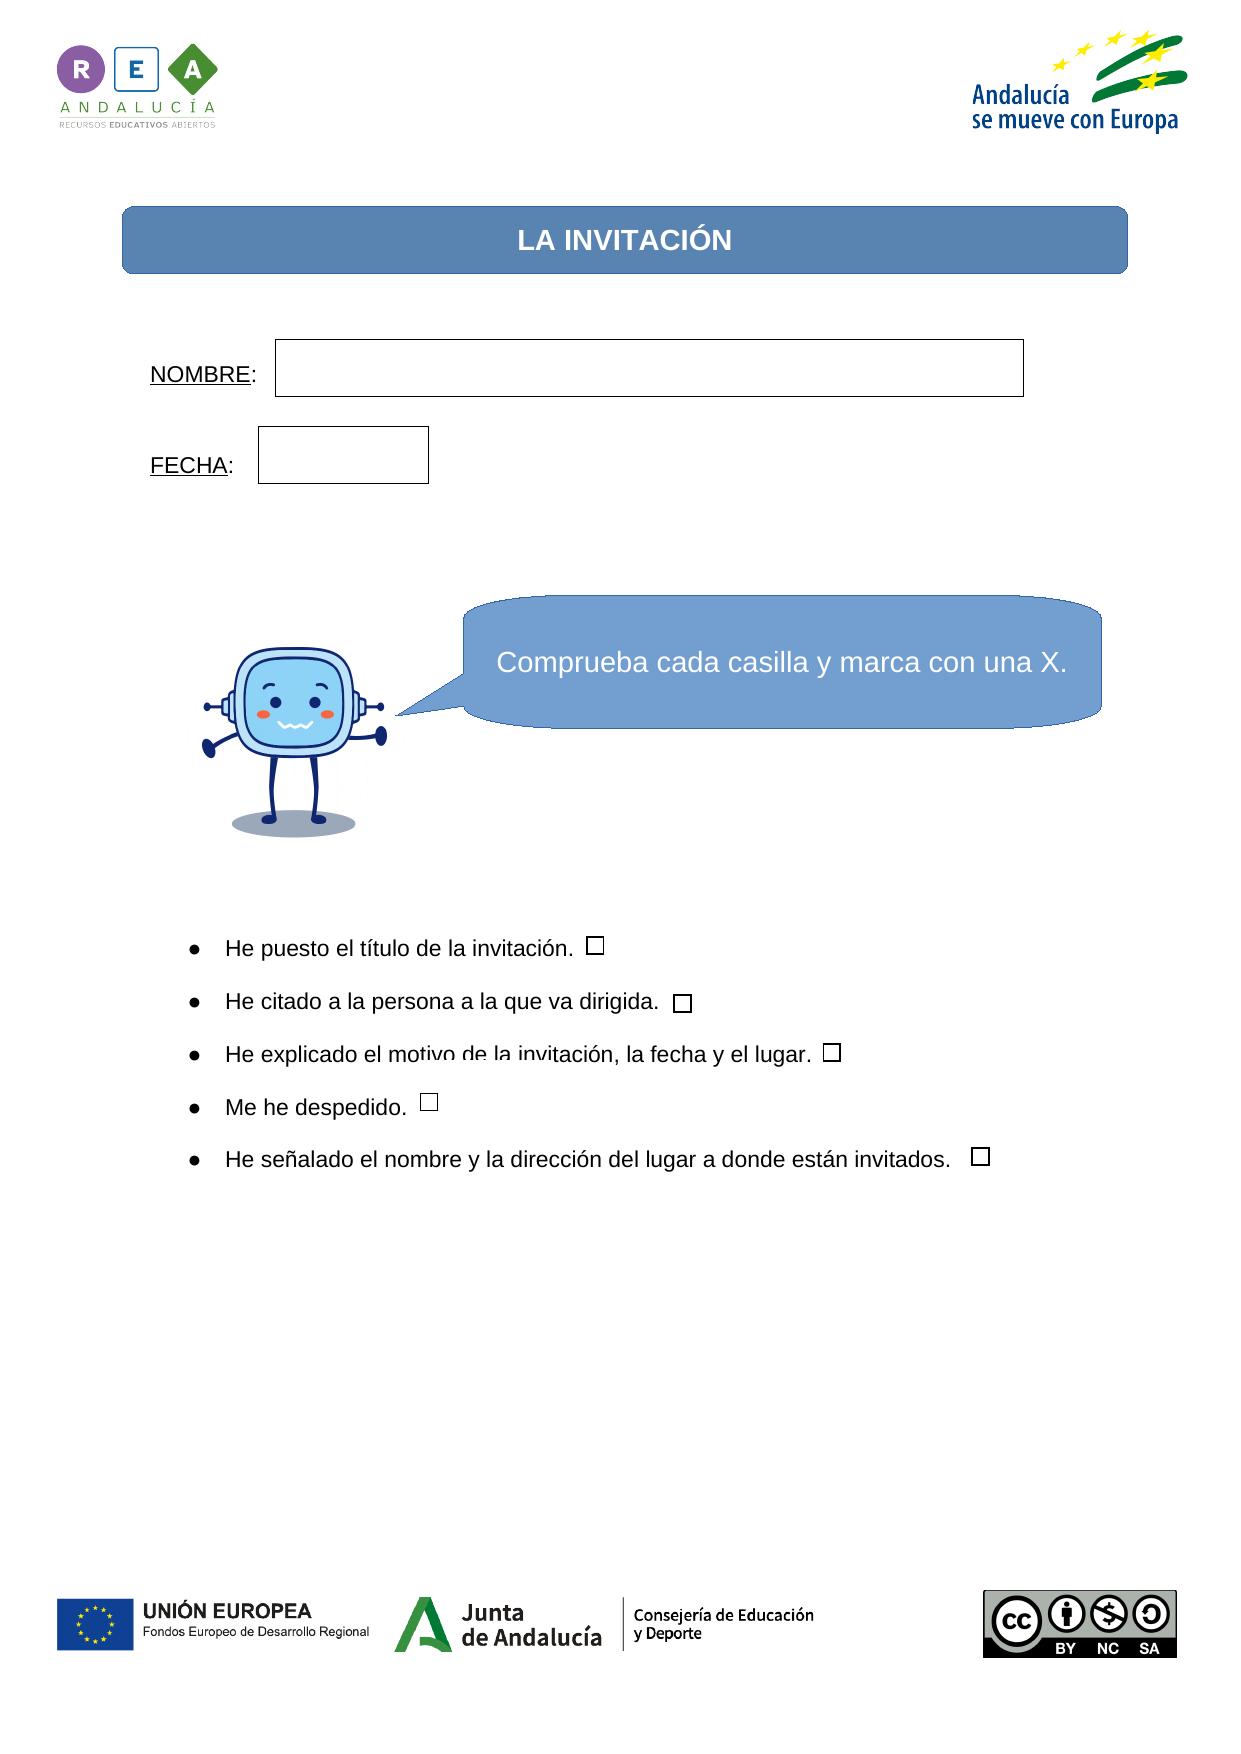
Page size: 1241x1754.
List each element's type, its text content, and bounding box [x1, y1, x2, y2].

text [429, 452, 1090, 478]
list [805, 988, 1090, 1014]
picture [983, 1590, 1177, 1658]
picture [36, 1580, 827, 1671]
text NOMBRE: [150, 361, 275, 388]
list [955, 1041, 1090, 1067]
list He citado a la persona a la que va dirigida. [187, 988, 672, 1014]
list He explicado el motivo de la invitación, la fecha y el lugar. [187, 1041, 822, 1067]
list [552, 1093, 1090, 1120]
list Me he despedido. [187, 1093, 419, 1120]
picture [169, 605, 417, 853]
list He señalado el nombre y la dirección del lugar a donde están invitados. [187, 1146, 970, 1173]
picture [972, 29, 1190, 134]
text [1024, 361, 1090, 388]
picture [49, 36, 226, 140]
list He puesto el título de la invitación. [187, 935, 585, 962]
text FECHA: [150, 452, 258, 478]
list [718, 935, 1090, 962]
